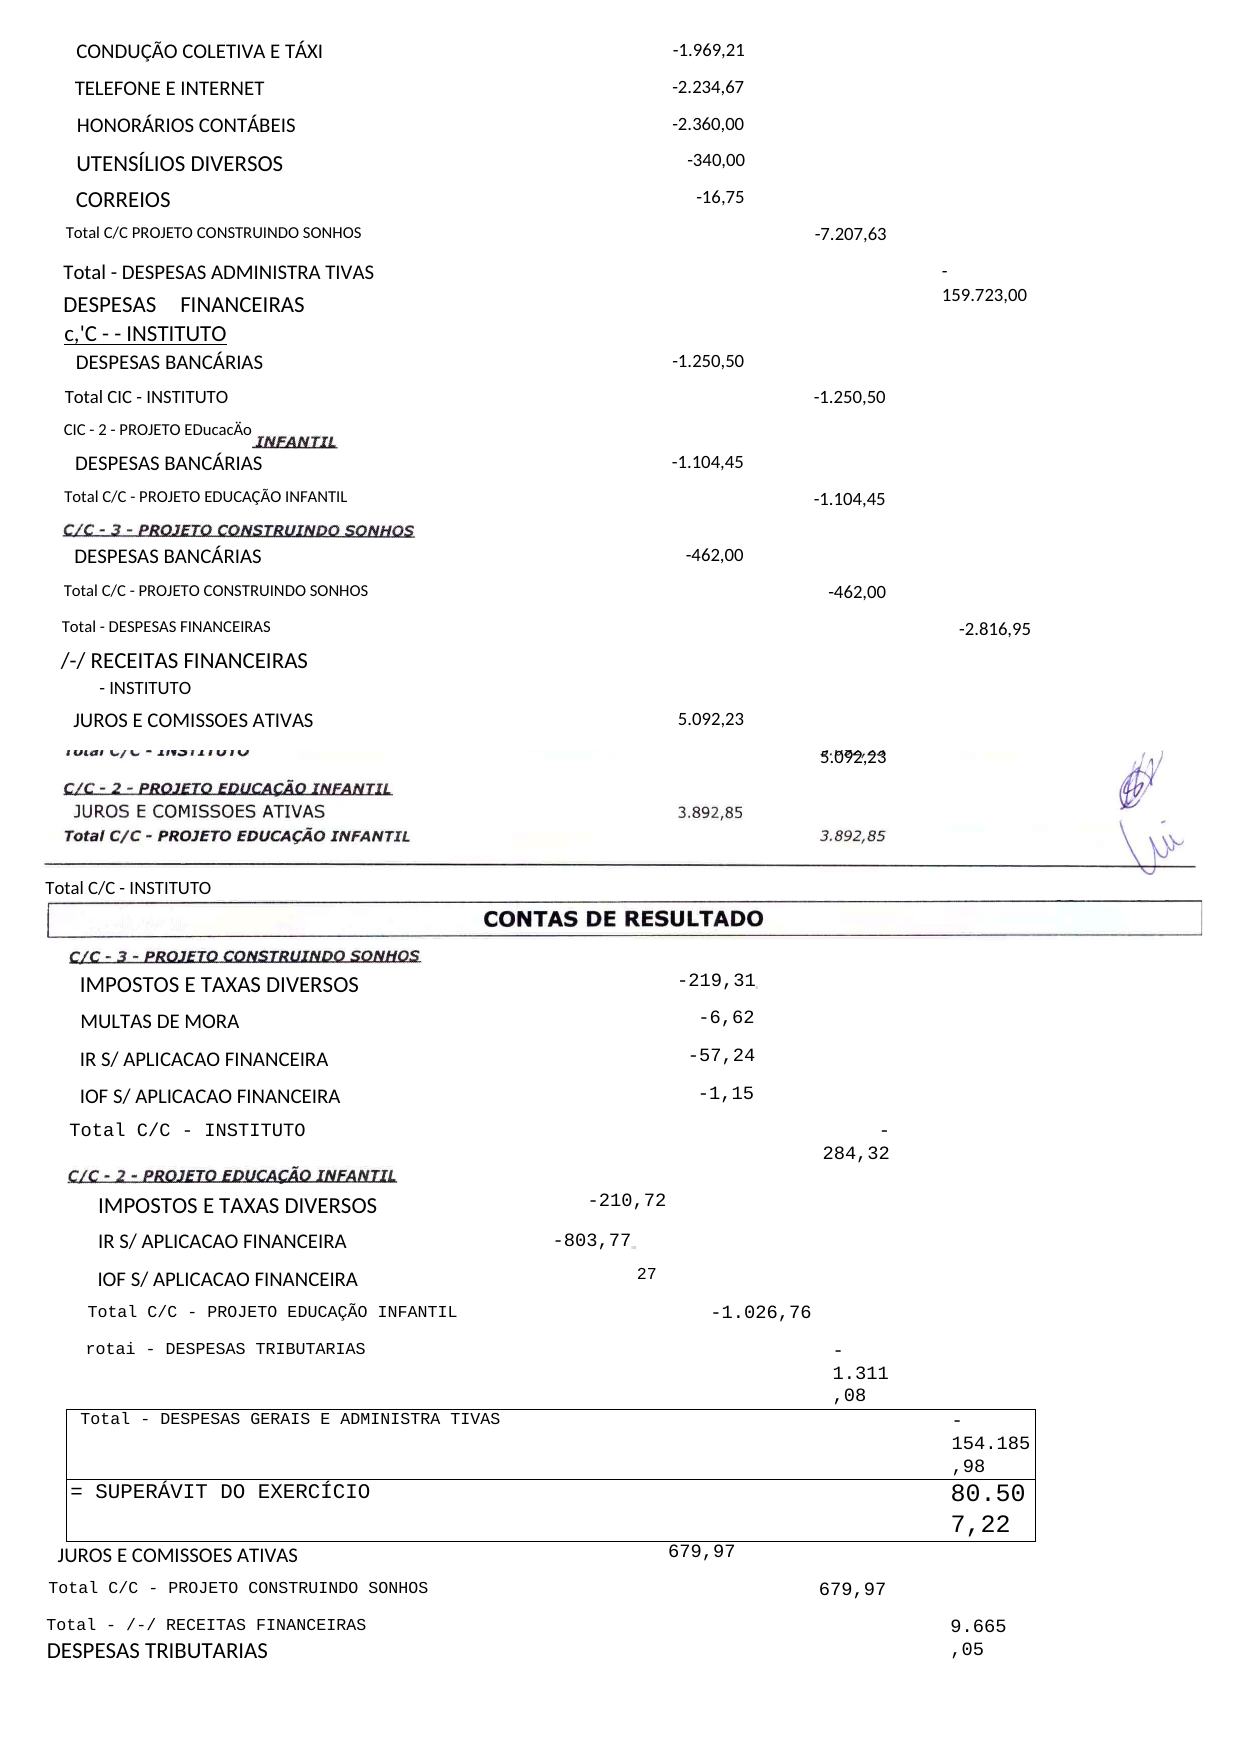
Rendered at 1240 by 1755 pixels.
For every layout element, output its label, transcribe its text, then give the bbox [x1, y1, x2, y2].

table_cell [622, 1120, 814, 1166]
table_cell [67, 1265, 85, 1303]
table_cell [814, 1083, 889, 1120]
table_header DESPESAS BANCÁRIAS [61, 543, 664, 580]
table_cell -7.207,63 [797, 222, 942, 259]
table_header -219,31 [622, 969, 814, 1007]
table_cell -6,62 [622, 1007, 814, 1045]
table_cell [664, 487, 797, 523]
table_cell [709, 1340, 832, 1409]
table_cell -1.104,45 [664, 450, 797, 487]
text Total C/C - INSTITUTO [44, 875, 1188, 899]
table_cell [894, 1265, 950, 1303]
table_cell [664, 259, 797, 349]
table_cell [894, 1303, 950, 1340]
table_cell [942, 580, 1031, 617]
table_cell [664, 222, 797, 259]
table_header [833, 1190, 894, 1228]
table_cell -284,32 [814, 1120, 889, 1166]
table_cell Total C/C - PROJETO CONSTRUINDO SONHOS [61, 580, 664, 617]
table_cell [814, 1007, 889, 1045]
table_header -210,72 [548, 1190, 709, 1228]
text [44, 743, 1188, 750]
table_cell [709, 1265, 832, 1303]
table_header 679,97 [603, 1542, 795, 1579]
table_header JUROS E COMISSOES ATIVAS [46, 1541, 603, 1579]
table_cell -803,77 [548, 1228, 709, 1265]
table_cell -1.969,21 [664, 38, 797, 75]
table_cell -1.250,50 [797, 386, 942, 450]
table_cell -154.185,98 [950, 1410, 1035, 1479]
table_cell 27 [548, 1265, 709, 1303]
table_cell [942, 487, 1032, 523]
table_header [942, 543, 1031, 580]
table_cell [833, 1265, 894, 1303]
table_cell JUROS E COMISSOES ATIVAS [61, 707, 664, 743]
table_cell MULTAS DE MORA [69, 1007, 622, 1045]
table_cell [942, 38, 1032, 75]
table_cell [950, 1228, 1035, 1265]
table_cell [950, 1303, 1035, 1340]
table_cell [548, 1340, 709, 1409]
table_cell -2.816,95 [942, 617, 1031, 707]
table_header [67, 1190, 85, 1228]
table_cell Total C/C - PROJETO EDUCAÇÃO INFANTIL [63, 487, 664, 523]
table_cell [833, 1303, 894, 1340]
table_cell -1.311,08 [833, 1340, 894, 1409]
table_cell [67, 1340, 85, 1409]
table_cell HONORÁRIOS CONTÁBEIS [63, 112, 664, 149]
table_cell Total - DESPESAS FINANCEIRAS /-/ RECEITAS FINANCEIRAS - INSTITUTO [61, 617, 664, 707]
table_cell [797, 185, 942, 222]
table_cell 5.092,23 [664, 707, 797, 743]
table_cell UTENSÍLIOS DIVERSOS [63, 149, 664, 185]
table_cell [797, 259, 942, 349]
table_cell [814, 1045, 889, 1082]
table_cell [894, 1340, 950, 1409]
table_cell IR S/ APLICACAO FINANCEIRA [85, 1228, 548, 1265]
table_cell [942, 707, 1031, 743]
table_cell IOF S/ APLICACAO FINANCEIRA [85, 1265, 548, 1303]
table_cell -1.104,45 [797, 487, 942, 523]
table_cell [942, 1579, 1016, 1616]
table_cell TELEFONE E INTERNET [63, 75, 664, 112]
table_cell 679,97 [795, 1579, 942, 1616]
table_cell [797, 707, 942, 743]
table_cell [942, 112, 1032, 149]
table_cell -2.234,67 [664, 75, 797, 112]
table_header [709, 1190, 832, 1228]
table_cell Total CIC - INSTITUTO CIC - 2 - PROJETO EDucacÄo [63, 386, 664, 450]
table_cell 9.665,05 [942, 1616, 1016, 1688]
table_cell [797, 112, 942, 149]
table_cell [664, 580, 797, 617]
table_cell [67, 1228, 85, 1265]
table_cell -2.360,00 [664, 112, 797, 149]
table_header IMPOSTOS E TAXAS DIVERSOS [85, 1190, 548, 1228]
table_cell -340,00 [664, 149, 797, 185]
table_cell [797, 349, 942, 386]
table_cell [833, 1228, 894, 1265]
table_cell [603, 1579, 795, 1616]
table_cell -57,24 [622, 1045, 814, 1082]
table_cell CONDUÇÃO COLETIVA E TÁXI [63, 38, 664, 75]
table_cell DESPESAS BANCÁRIAS [63, 450, 664, 487]
table_cell [664, 386, 797, 450]
table_cell [942, 349, 1032, 386]
table_cell [664, 617, 797, 707]
table_cell -462,00 [797, 580, 942, 617]
table_cell Total - DESPESAS ADMINISTRA TIVAS DESPESAS FINANCEIRAS c,'C - - INSTITUTO [63, 259, 664, 349]
table_header [795, 1542, 942, 1579]
table_cell IR S/ APLICACAO FINANCEIRA [69, 1045, 622, 1082]
table_cell Total C/C - INSTITUTO [69, 1120, 622, 1166]
table_cell -1.026,76 [709, 1303, 832, 1340]
table_cell Total C/C - PROJETO EDUCAÇÃO INFANTIL [85, 1303, 548, 1340]
table_cell [942, 386, 1032, 450]
table_header -462,00 [664, 543, 797, 580]
table_cell [950, 1340, 1035, 1409]
table_header [797, 543, 942, 580]
table_header [950, 1190, 1035, 1228]
table_header [894, 1190, 950, 1228]
table_cell [894, 1228, 950, 1265]
table_cell Total - DESPESAS GERAIS E ADMINISTRA TIVAS [67, 1410, 950, 1479]
table_cell [942, 222, 1032, 259]
table_header [942, 1542, 1016, 1579]
table_cell [797, 75, 942, 112]
table_cell IOF S/ APLICACAO FINANCEIRA [69, 1083, 622, 1120]
table_cell [942, 75, 1032, 112]
table_cell = SUPERÁVIT DO EXERCÍCIO [67, 1480, 950, 1541]
table_cell [548, 1303, 709, 1340]
table_cell [942, 185, 1032, 222]
table_cell [795, 1616, 942, 1688]
table_cell CORREIOS [63, 185, 664, 222]
table_cell [950, 1265, 1035, 1303]
table_cell DESPESAS BANCÁRIAS [63, 349, 664, 386]
table_cell [942, 149, 1032, 185]
table_cell Total - /-/ RECEITAS FINANCEIRAS DESPESAS TRIBUTARIAS [46, 1616, 603, 1688]
table_cell [942, 450, 1032, 487]
table_cell -16,75 [664, 185, 797, 222]
table_cell [603, 1616, 795, 1688]
table_cell rotai - DESPESAS TRIBUTARIAS [85, 1340, 548, 1409]
table_cell [67, 1303, 85, 1340]
table_cell -1.250,50 [664, 349, 797, 386]
table_cell [709, 1228, 832, 1265]
table_cell [797, 38, 942, 75]
table_cell [797, 450, 942, 487]
table_cell [797, 149, 942, 185]
table_cell Total C/C - PROJETO CONSTRUINDO SONHOS [46, 1579, 603, 1616]
table_cell [797, 617, 942, 707]
table_cell -1,15 [622, 1083, 814, 1120]
table_cell -159.723,00 [942, 259, 1032, 349]
table_header [814, 969, 889, 1007]
table_cell Total C/C PROJETO CONSTRUINDO SONHOS [63, 222, 664, 259]
table_header IMPOSTOS E TAXAS DIVERSOS [69, 969, 622, 1007]
table_cell 80.507,22 [950, 1480, 1035, 1541]
